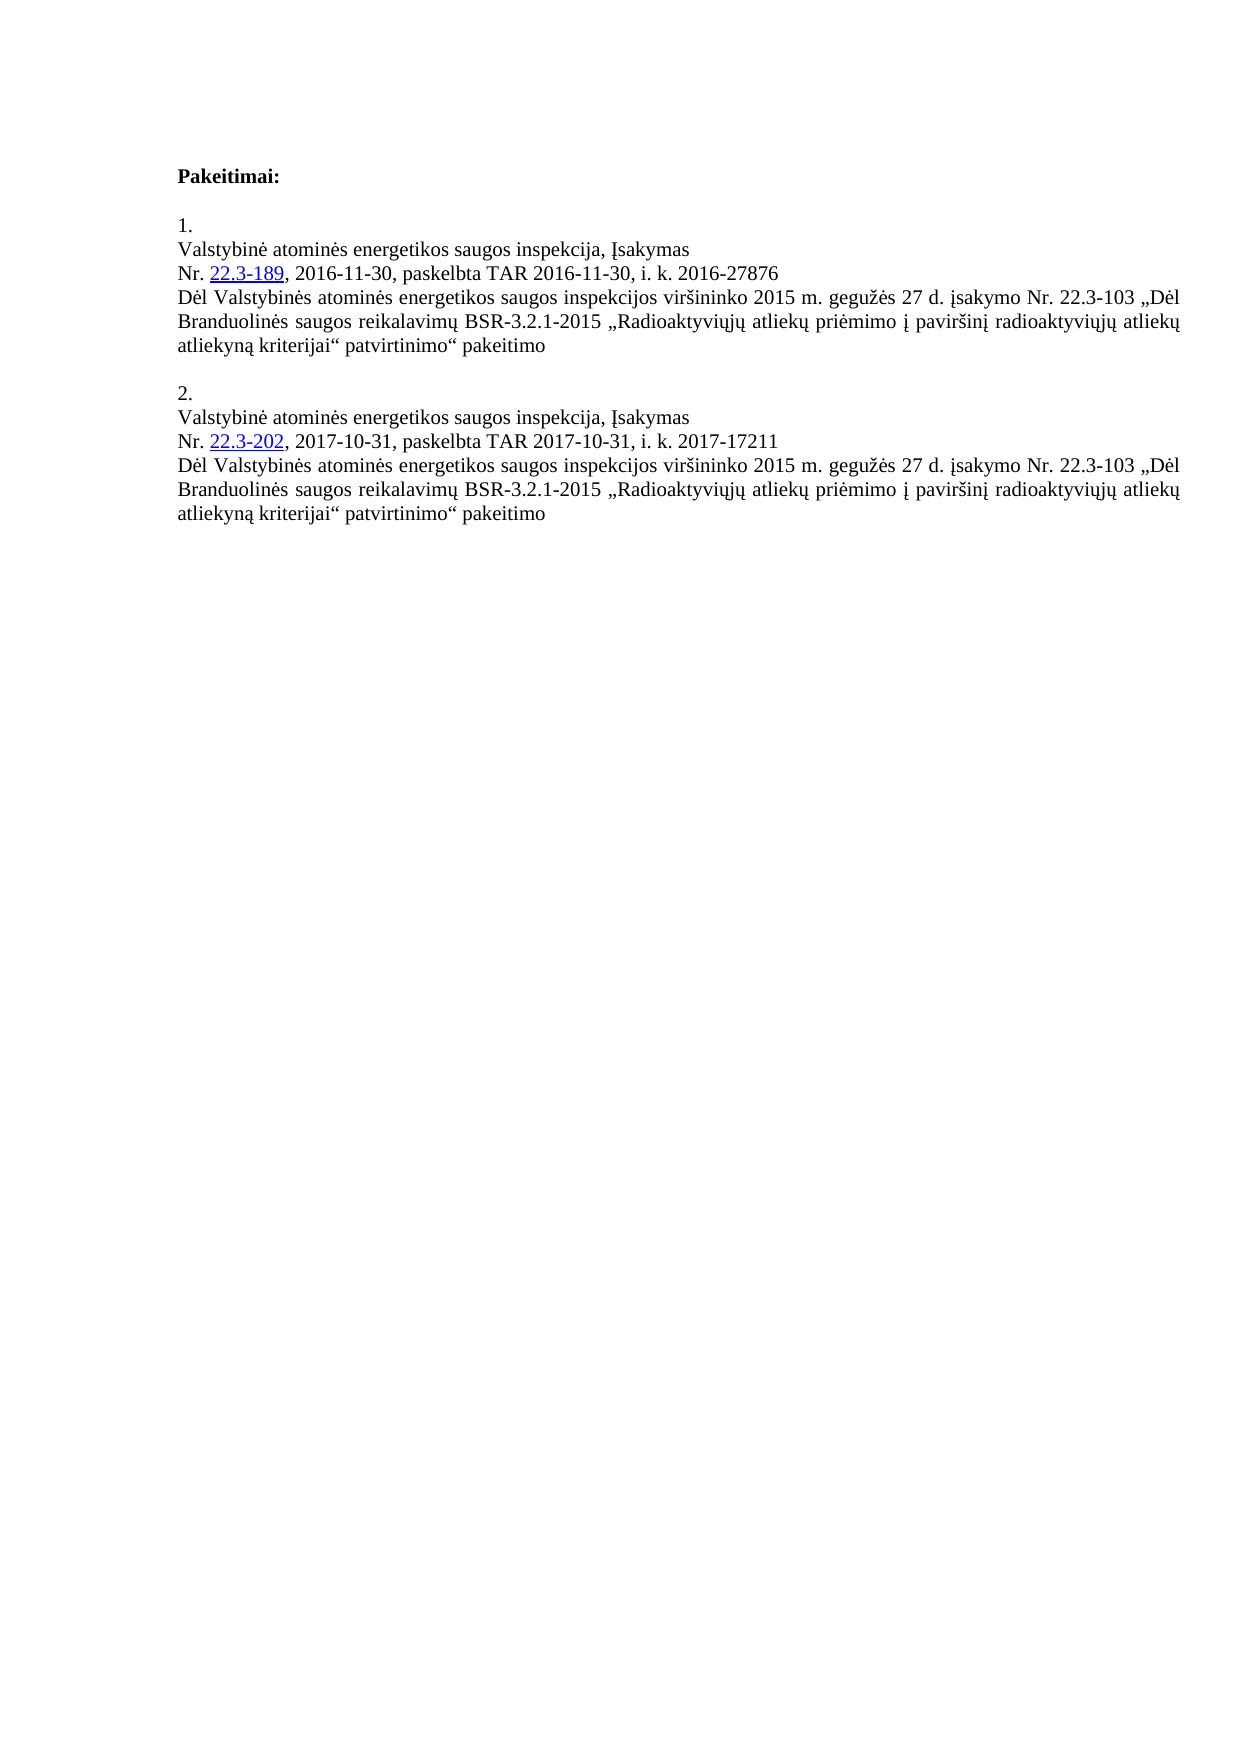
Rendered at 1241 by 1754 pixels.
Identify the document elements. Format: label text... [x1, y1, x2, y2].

text 2. [177, 381, 1181, 405]
text Valstybinė atominės energetikos saugos inspekcija, Įsakymas [177, 405, 1181, 429]
text Dėl Valstybinės atominės energetikos saugos inspekcijos viršininko 2015 m. gegužės 27 d. įsakymo Nr. 22.3-103 „Dėl Branduolinės saugos reikalavimų BSR-3.2.1-2015 „Radioaktyviųjų atliekų priėmimo į paviršinį radioaktyviųjų atliekų atliekyną kriterijai“ patvirtinimo“ pakeitimo [177, 453, 1181, 525]
text 1. [177, 212, 1181, 237]
text Dėl Valstybinės atominės energetikos saugos inspekcijos viršininko 2015 m. gegužės 27 d. įsakymo Nr. 22.3-103 „Dėl Branduolinės saugos reikalavimų BSR-3.2.1-2015 „Radioaktyviųjų atliekų priėmimo į paviršinį radioaktyviųjų atliekų atliekyną kriterijai“ patvirtinimo“ pakeitimo [177, 285, 1181, 357]
text Nr. 22.3-202, 2017-10-31, paskelbta TAR 2017-10-31, i. k. 2017-17211 [177, 429, 1181, 453]
text Pakeitimai: [177, 164, 1181, 188]
text Nr. 22.3-189, 2016-11-30, paskelbta TAR 2016-11-30, i. k. 2016-27876 [177, 261, 1181, 285]
text Valstybinė atominės energetikos saugos inspekcija, Įsakymas [177, 237, 1181, 261]
